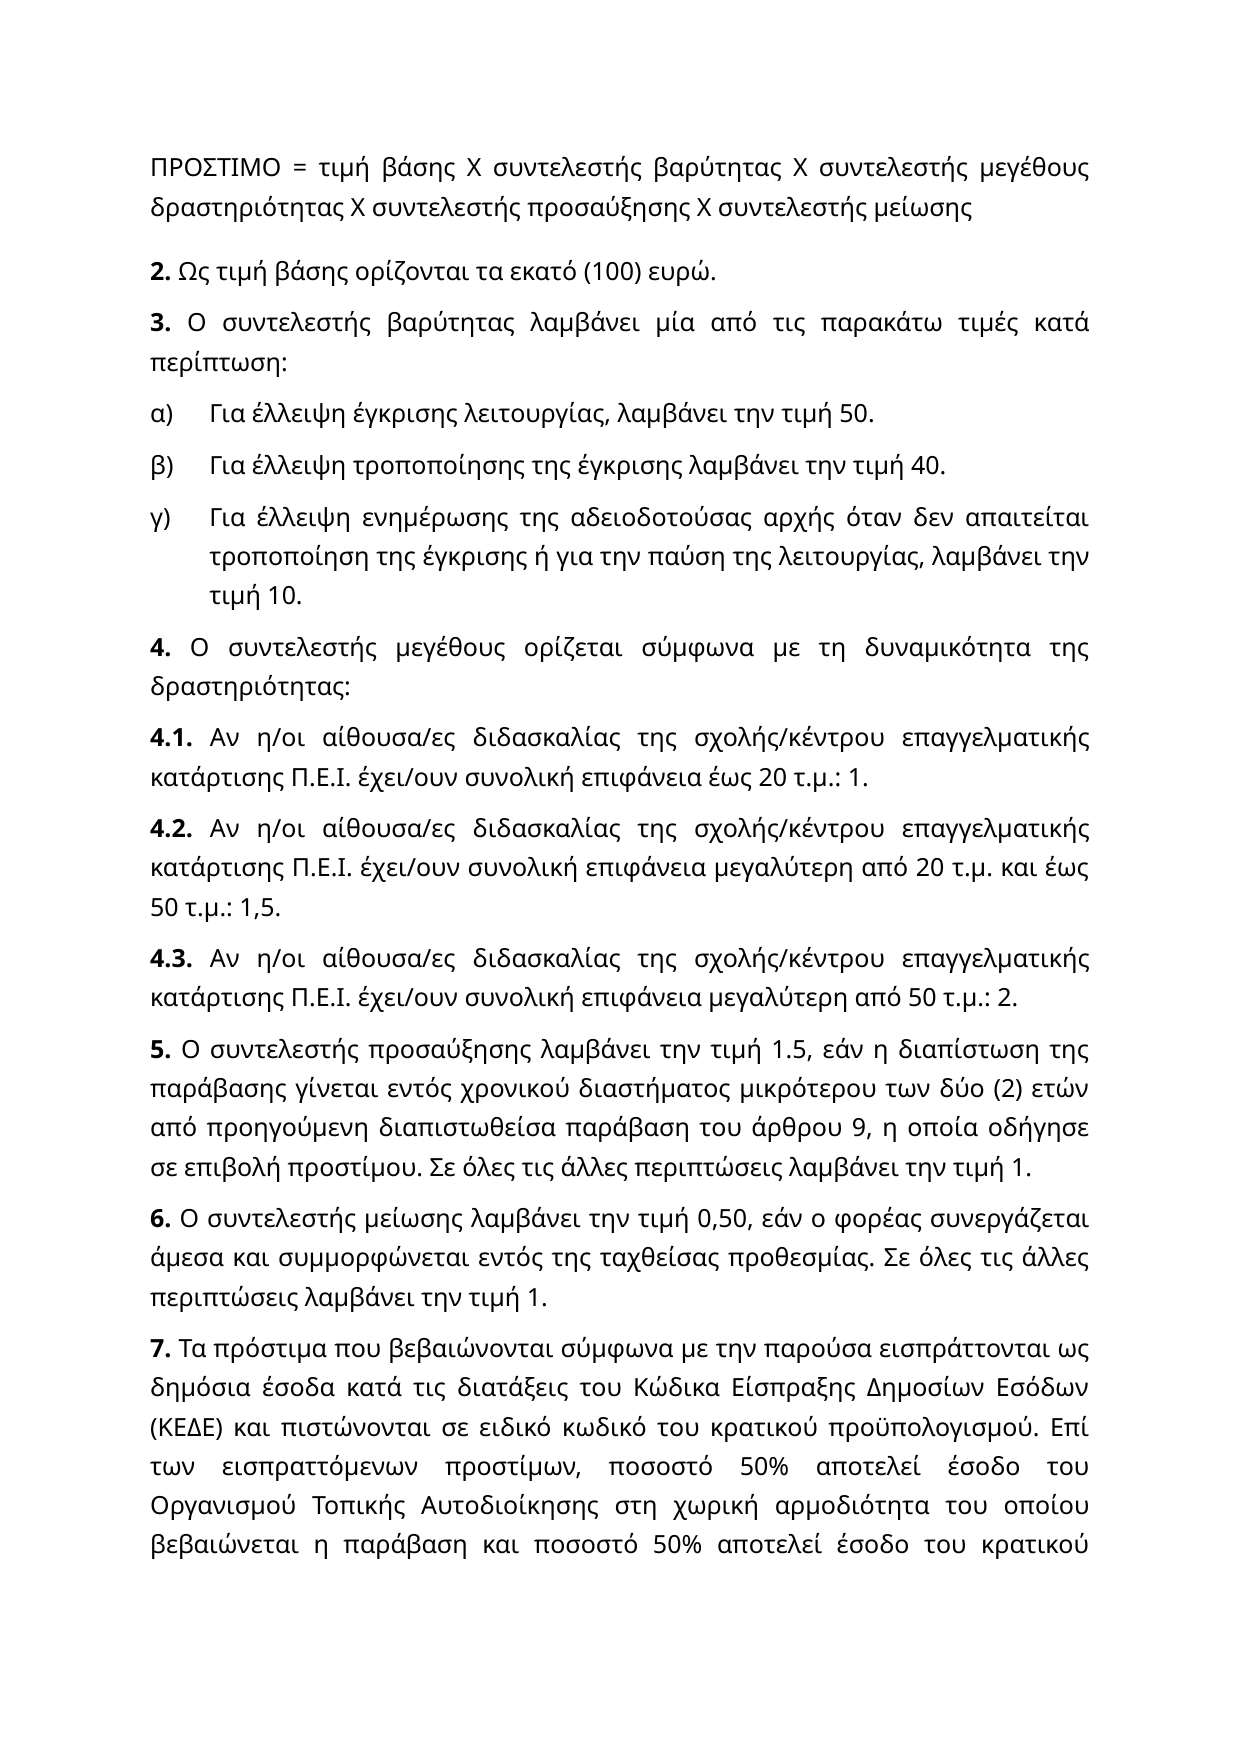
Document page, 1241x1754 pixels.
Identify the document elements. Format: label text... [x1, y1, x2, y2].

text 4.1. Αν η/οι αίθουσα/ες διδασκαλίας της σχολής/κέντρου επαγγελματικής κατάρτισης Π.Ε.Ι. έχει/ουν συνολική επιφάνεια έως 20 τ.μ.: 1. [150, 720, 1090, 793]
text 4.2. Αν η/οι αίθουσα/ες διδασκαλίας της σχολής/κέντρου επαγγελματικής κατάρτισης Π.Ε.Ι. έχει/ουν συνολική επιφάνεια μεγαλύτερη από 20 τ.μ. και έως 50 τ.μ.: 1,5. [150, 811, 1090, 923]
text ΠΡΟΣΤΙΜΟ = τιμή βάσης Χ συντελεστής βαρύτητας Χ συντελεστής μεγέθους δραστηριότητας X συντελεστής προσαύξησης Χ συντελεστής μείωσης [150, 150, 1090, 223]
text 4.3. Αν η/οι αίθουσα/ες διδασκαλίας της σχολής/κέντρου επαγγελματικής κατάρτισης Π.Ε.Ι. έχει/ουν συνολική επιφάνεια μεγαλύτερη από 50 τ.μ.: 2. [150, 941, 1090, 1014]
text 3. Ο συντελεστής βαρύτητας λαμβάνει μία από τις παρακάτω τιμές κατά περίπτωση: [150, 305, 1090, 378]
text 2. Ως τιμή βάσης ορίζονται τα εκατό (100) ευρώ. [150, 253, 1090, 287]
list α) Για έλλειψη έγκρισης λειτουργίας, λαμβάνει την τιμή 50. [150, 396, 1090, 430]
text 6. Ο συντελεστής μείωσης λαμβάνει την τιμή 0,50, εάν ο φορέας συνεργάζεται άμεσα και συμμορφώνεται εντός της ταχθείσας προθεσμίας. Σε όλες τις άλλες περιπτώσεις λαμβάνει την τιμή 1. [150, 1201, 1090, 1313]
text 5. Ο συντελεστής προσαύξησης λαμβάνει την τιμή 1.5, εάν η διαπίστωση της παράβασης γίνεται εντός χρονικού διαστήματος μικρότερου των δύο (2) ετών από προηγούμενη διαπιστωθείσα παράβαση του άρθρου 9, η οποία οδήγησε σε επιβολή προστίμου. Σε όλες τις άλλες περιπτώσεις λαμβάνει την τιμή 1. [150, 1032, 1090, 1183]
list γ) Για έλλειψη ενημέρωσης της αδειοδοτούσας αρχής όταν δεν απαιτείται τροποποίηση της έγκρισης ή για την παύση της λειτουργίας, λαμβάνει την τιμή 10. [150, 499, 1090, 612]
text 4. Ο συντελεστής μεγέθους ορίζεται σύμφωνα με τη δυναμικότητα της δραστηριότητας: [150, 629, 1090, 702]
list β) Για έλλειψη τροποποίησης της έγκρισης λαμβάνει την τιμή 40. [150, 447, 1090, 482]
text 7. Τα πρόστιμα που βεβαιώνονται σύμφωνα με την παρούσα εισπράττονται ως δημόσια έσοδα κατά τις διατάξεις του Κώδικα Είσπραξης Δημοσίων Εσόδων (ΚΕΔΕ) και πιστώνονται σε ειδικό κωδικό του κρατικού προϋπολογισμού. Επί των εισπραττόμενων προστίμων, ποσοστό 50% αποτελεί έσοδο του Οργανισμού Τοπικής Αυτοδιοίκησης στη χωρική αρμοδιότητα του οποίου βεβαιώνεται η παράβαση και ποσοστό 50% αποτελεί έσοδο του κρατικού [150, 1331, 1090, 1561]
